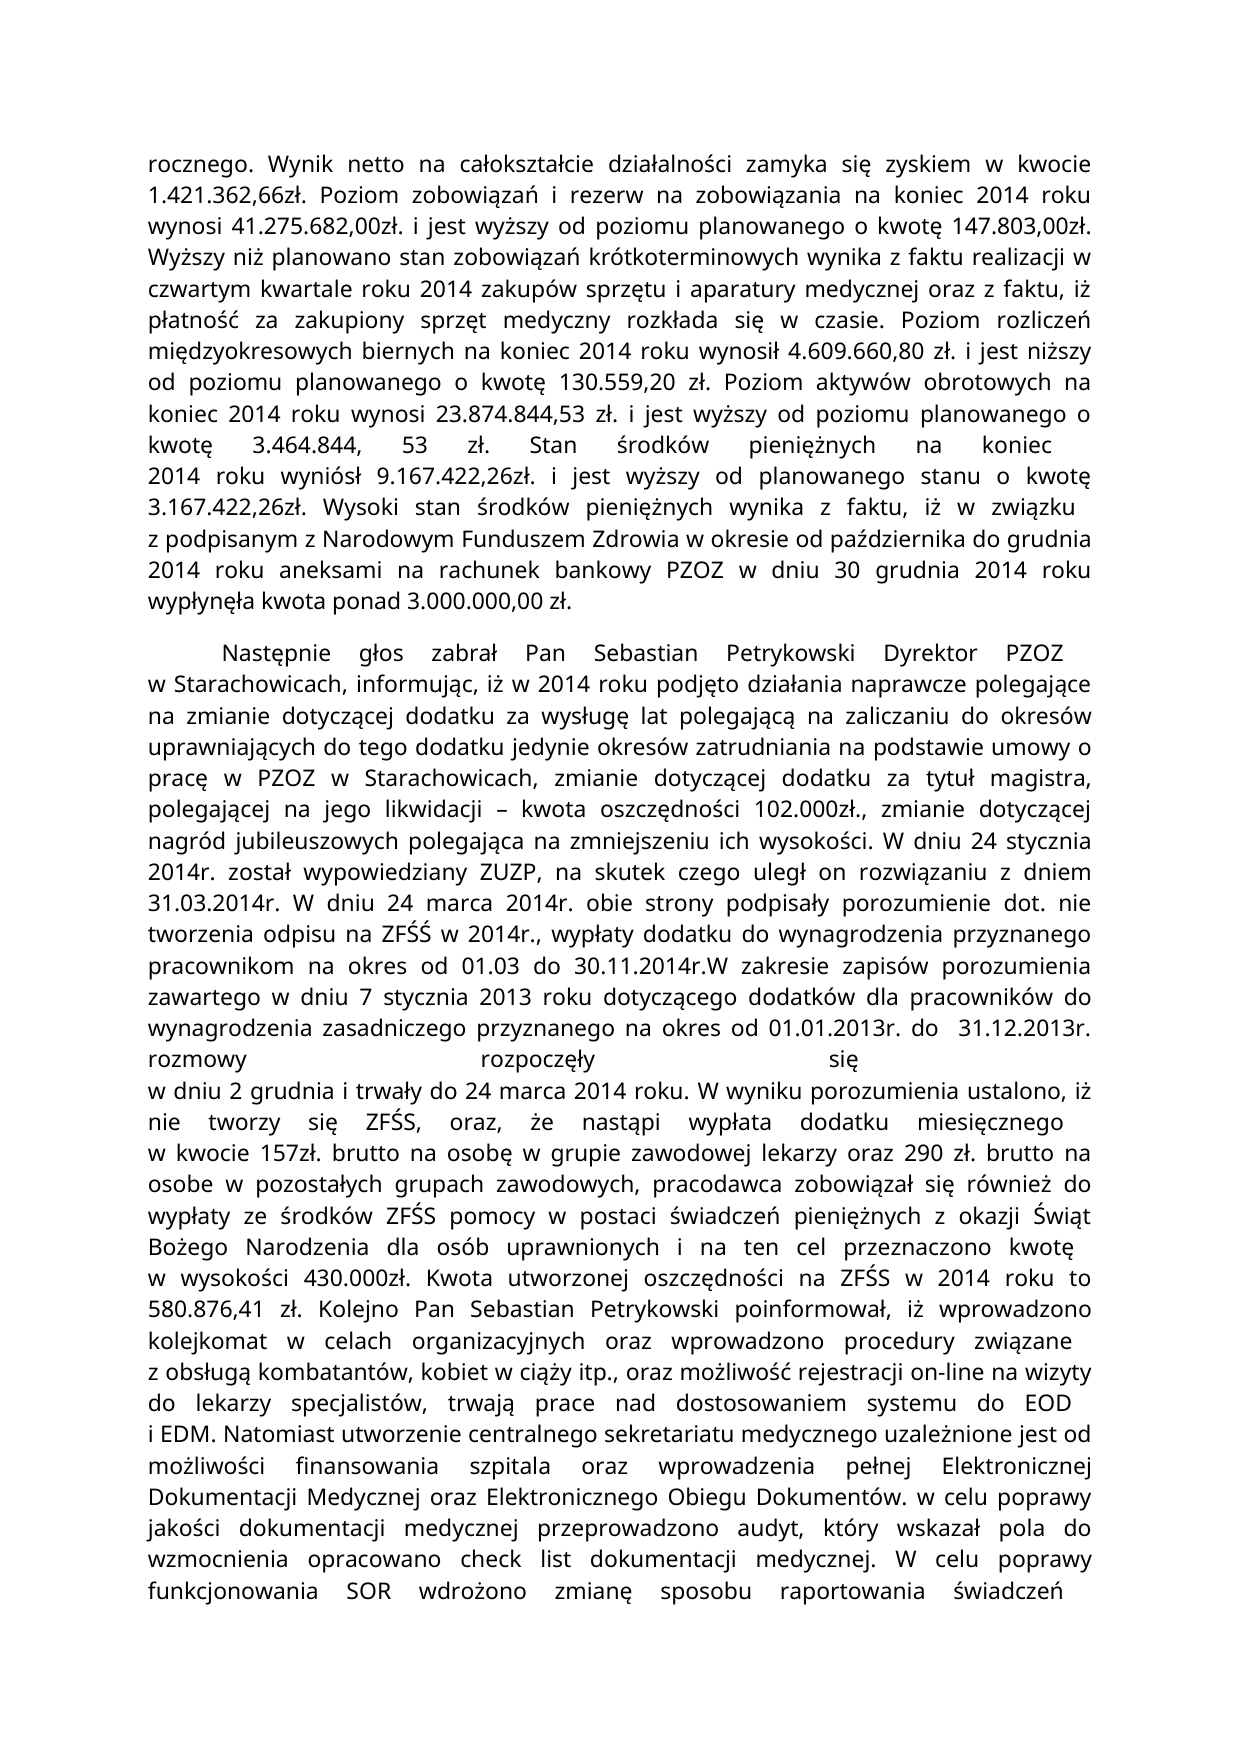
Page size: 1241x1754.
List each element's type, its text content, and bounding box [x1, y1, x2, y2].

text rocznego. Wynik netto na całokształcie działalności zamyka się zyskiem w kwocie 1.421.362,66zł. Poziom zobowiązań i rezerw na zobowiązania na koniec 2014 roku wynosi 41.275.682,00zł. i jest wyższy od poziomu planowanego o kwotę 147.803,00zł. Wyższy niż planowano stan zobowiązań krótkoterminowych wynika z faktu realizacji w czwartym kwartale roku 2014 zakupów sprzętu i aparatury medycznej oraz z faktu, iż płatność za zakupiony sprzęt medyczny rozkłada się w czasie. Poziom rozliczeń międzyokresowych biernych na koniec 2014 roku wynosił 4.609.660,80 zł. i jest niższy od poziomu planowanego o kwotę 130.559,20 zł. Poziom aktywów obrotowych na koniec 2014 roku wynosi 23.874.844,53 zł. i jest wyższy od poziomu planowanego o kwotę 3.464.844, 53 zł. Stan środków pieniężnych na koniec 2014 roku wyniósł 9.167.422,26zł. i jest wyższy od planowanego stanu o kwotę 3.167.422,26zł. Wysoki stan środków pieniężnych wynika z faktu, iż w związku z podpisanym z Narodowym Funduszem Zdrowia w okresie od października do grudnia 2014 roku aneksami na rachunek bankowy PZOZ w dniu 30 grudnia 2014 roku wypłynęła kwota ponad 3.000.000,00 zł. [148, 148, 1093, 616]
text Następnie głos zabrał Pan Sebastian Petrykowski Dyrektor PZOZ w Starachowicach, informując, iż w 2014 roku podjęto działania naprawcze polegające na zmianie dotyczącej dodatku za wysługę lat polegającą na zaliczaniu do okresów uprawniających do tego dodatku jedynie okresów zatrudniania na podstawie umowy o pracę w PZOZ w Starachowicach, zmianie dotyczącej dodatku za tytuł magistra, polegającej na jego likwidacji – kwota oszczędności 102.000zł., zmianie dotyczącej nagród jubileuszowych polegająca na zmniejszeniu ich wysokości. W dniu 24 stycznia 2014r. został wypowiedziany ZUZP, na skutek czego uległ on rozwiązaniu z dniem 31.03.2014r. W dniu 24 marca 2014r. obie strony podpisały porozumienie dot. nie tworzenia odpisu na ZFŚŚ w 2014r., wypłaty dodatku do wynagrodzenia przyznanego pracownikom na okres od 01.03 do 30.11.2014r.W zakresie zapisów porozumienia zawartego w dniu 7 stycznia 2013 roku dotyczącego dodatków dla pracowników do wynagrodzenia zasadniczego przyznanego na okres od 01.01.2013r. do 31.12.2013r. rozmowy rozpoczęły się w dniu 2 grudnia i trwały do 24 marca 2014 roku. W wyniku porozumienia ustalono, iż nie tworzy się ZFŚS, oraz, że nastąpi wypłata dodatku miesięcznego w kwocie 157zł. brutto na osobę w grupie zawodowej lekarzy oraz 290 zł. brutto na osobe w pozostałych grupach zawodowych, pracodawca zobowiązał się również do wypłaty ze środków ZFŚS pomocy w postaci świadczeń pieniężnych z okazji Świąt Bożego Narodzenia dla osób uprawnionych i na ten cel przeznaczono kwotę w wysokości 430.000zł. Kwota utworzonej oszczędności na ZFŚS w 2014 roku to 580.876,41 zł. Kolejno Pan Sebastian Petrykowski poinformował, iż wprowadzono kolejkomat w celach organizacyjnych oraz wprowadzono procedury związane z obsługą kombatantów, kobiet w ciąży itp., oraz możliwość rejestracji on-line na wizyty do lekarzy specjalistów, trwają prace nad dostosowaniem systemu do EOD i EDM. Natomiast utworzenie centralnego sekretariatu medycznego uzależnione jest od możliwości finansowania szpitala oraz wprowadzenia pełnej Elektronicznej Dokumentacji Medycznej oraz Elektronicznego Obiegu Dokumentów. w celu poprawy jakości dokumentacji medycznej przeprowadzono audyt, który wskazał pola do wzmocnienia opracowano check list dokumentacji medycznej. W celu poprawy funkcjonowania SOR wdrożono zmianę sposobu raportowania świadczeń [148, 637, 1093, 1606]
